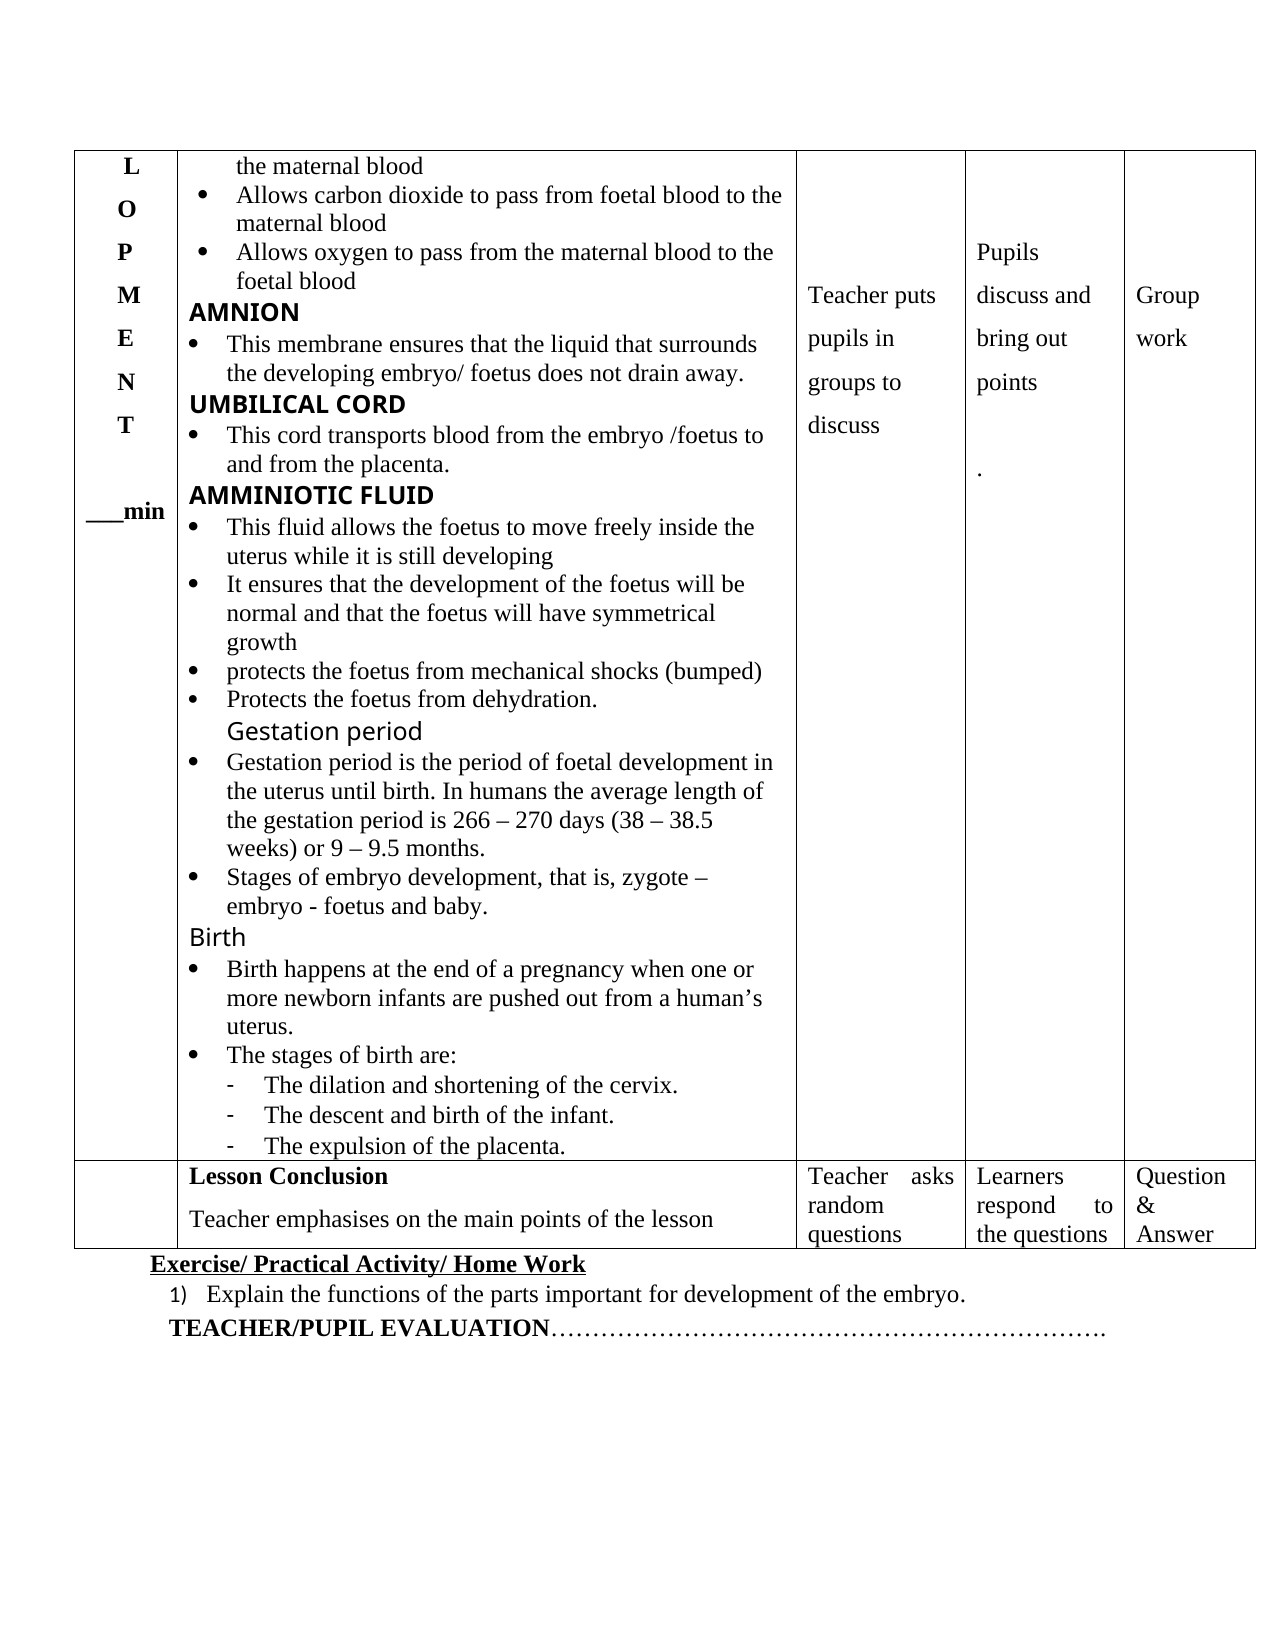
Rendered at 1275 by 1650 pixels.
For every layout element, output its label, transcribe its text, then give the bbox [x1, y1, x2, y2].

table_cell [75, 1161, 177, 1248]
table_cell L O P M E N T ___min [75, 151, 177, 1160]
table_cell Teacher asks random questions [797, 1161, 965, 1248]
table_cell Group work [1125, 151, 1255, 1160]
text TEACHER/PUPIL EVALUATION…………………………………………………………. [169, 1313, 1125, 1342]
list Explain the functions of the parts important for development of the embryo. [169, 1279, 1125, 1308]
table_cell Pupils discuss and bring out points . [966, 151, 1124, 1160]
table_cell Lesson Conclusion Teacher emphasises on the main points of the lesson [178, 1161, 796, 1248]
table_cell Learners respond to the questions [966, 1161, 1124, 1248]
table_cell Teacher puts pupils in groups to discuss [797, 151, 965, 1160]
table_cell Question & Answer [1125, 1161, 1255, 1248]
text Exercise/ Practical Activity/ Home Work [150, 1249, 1125, 1277]
table_cell the maternal blood Allows carbon dioxide to pass from foetal blood to the maternal blood Allows oxygen to pass from the maternal blood to the foetal blood AMNION This membrane ensures that the liquid that surrounds the developing embryo/ foetus does not drain away. UMBILICAL CORD This cord transports blood from the embryo /foetus to and from the placenta. AMMINIOTIC FLUID This fluid allows the foetus to move freely inside the uterus while it is still developing It ensures that the development of the foetus will be normal and that the foetus will have symmetrical growth protects the foetus from mechanical shocks (bumped) Protects the foetus from dehydration. Gestation period Gestation period is the period of foetal development in the uterus until birth. In humans the average length of the gestation period is 266 – 270 days (38 – 38.5 weeks) or 9 – 9.5 months. Stages of embryo development, that is, zygote – embryo - foetus and baby. Birth Birth happens at the end of a pregnancy when one or more newborn infants are pushed out from a human’s uterus. The stages of birth are: The dilation and shortening of the cervix. The descent and birth of the infant. The expulsion of the placenta. [178, 151, 796, 1160]
